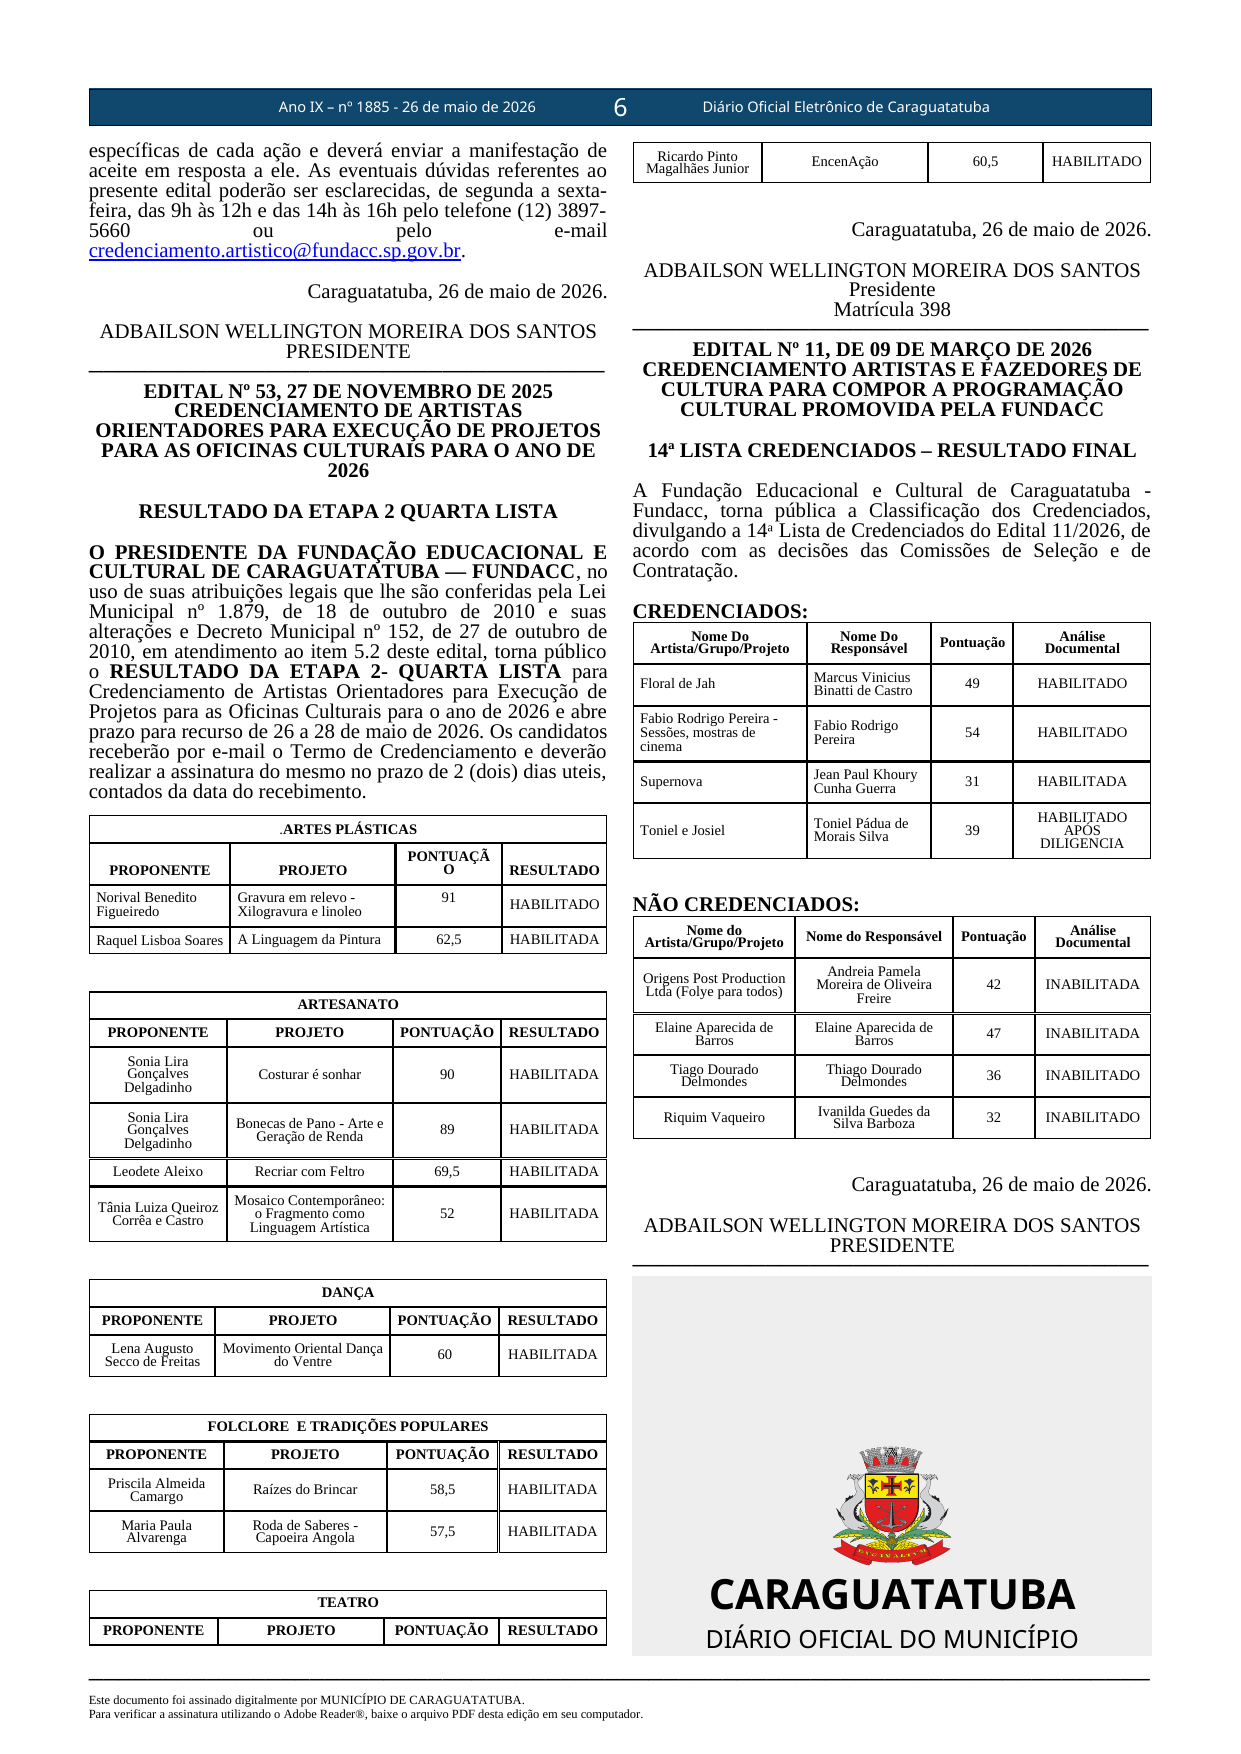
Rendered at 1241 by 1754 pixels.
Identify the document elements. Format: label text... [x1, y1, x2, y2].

table_header Nome Do Artista/Grupo/Projeto [634, 623, 806, 663]
text EDITAL Nº 11, DE 09 DE MARÇO DE 2026 CREDENCIAMENTO ARTISTAS E FAZEDORES DE CULTURA PARA COMPOR A PROGRAMAÇÃO CULTURAL PROMOVIDA PELA FUNDACC [632, 341, 1152, 421]
table_cell 58,5 [388, 1470, 497, 1510]
text NÃO CREDENCIADOS: [632, 896, 1152, 916]
table_cell A Linguagem da Pintura [231, 928, 394, 953]
table_cell HABILITADA [500, 1512, 606, 1552]
table_cell Gravura em relevo - Xilogravura e linoleo [231, 886, 394, 926]
table_cell Leodete Aleixo [90, 1160, 226, 1185]
table_cell Toniel Pádua de Morais Silva [808, 804, 930, 858]
table_cell Ivanilda Guedes da Silva Barboza [796, 1098, 952, 1138]
table_cell HABILITADO [1044, 143, 1150, 182]
text PRESIDENTE [88, 343, 608, 363]
table_cell 91 [397, 886, 501, 926]
table_cell HABILITADA [502, 1048, 606, 1102]
table_cell Tânia Luiza Queiroz Corrêa e Castro [90, 1188, 226, 1241]
table_cell 89 [394, 1104, 500, 1157]
table_cell Thiago Dourado Delmondes [796, 1056, 952, 1096]
text Caraguatatuba, 26 de maio de 2026. [88, 282, 608, 302]
table_cell Andreia Pamela Moreira de Oliveira Freire [796, 959, 952, 1012]
table_cell HABILITADA [502, 1160, 606, 1185]
table_cell 52 [394, 1188, 500, 1241]
text ─────────────────────────────────── [632, 1256, 1152, 1276]
table_cell HABILITADA [500, 1470, 606, 1510]
table_cell HABILITADO [1014, 707, 1150, 760]
text 14ª LISTA CREDENCIADOS – RESULTADO FINAL [632, 441, 1152, 461]
table_cell Fabio Rodrigo Pereira - Sessões, mostras de cinema [634, 707, 806, 760]
table_cell Origens Post Production Ltda (Folye para todos) [634, 959, 794, 1012]
table_cell 60 [391, 1336, 498, 1376]
table_cell Movimento Oriental Dança do Ventre [216, 1336, 389, 1376]
table_cell 60,5 [929, 143, 1042, 182]
table_cell PROPONENTE [90, 1020, 226, 1046]
table_cell HABILITADO [503, 886, 606, 926]
table_cell Elaine Aparecida de Barros [796, 1015, 952, 1054]
table_header Nome do Responsável [796, 917, 952, 957]
table_header DANÇA [90, 1280, 606, 1306]
table_header Pontuação [954, 917, 1034, 957]
text CARAGUATATUBA [632, 1565, 1152, 1622]
text ─────────────────────────────────── [88, 363, 608, 382]
table_cell Toniel e Josiel [634, 804, 806, 858]
table_cell PROJETO [216, 1308, 389, 1334]
table_cell Maria Paula Alvarenga [90, 1512, 223, 1552]
table_cell PROPONENTE [90, 844, 229, 884]
table_cell HABILITADA [503, 928, 606, 953]
table_cell Lena Augusto Secco de Freitas [90, 1336, 214, 1376]
table_cell HABILITADA [1014, 763, 1150, 802]
table_cell PONTUAÇÃO [388, 1443, 497, 1468]
table_cell EncenAção [763, 143, 927, 182]
table_cell Tiago Dourado Delmondes [634, 1056, 794, 1096]
table_cell INABILITADA [1036, 959, 1150, 1012]
table_cell 90 [394, 1048, 500, 1102]
table_cell 36 [954, 1056, 1034, 1096]
table_cell 69,5 [394, 1160, 500, 1185]
text A Fundação Educacional e Cultural de Caraguatatuba - Fundacc, torna pública a Classificação dos Credenciados, divulgando a 14ᵃ Lista de Credenciados do Edital 11/2026, de acordo com as decisões das Comissões de Seleção e de Contratação. [632, 482, 1152, 582]
table_cell INABILITADO [1036, 1098, 1150, 1138]
table_cell RESULTADO [500, 1619, 606, 1644]
table_cell RESULTADO [500, 1308, 606, 1334]
table_cell HABILITADA [500, 1336, 606, 1376]
table_cell RESULTADO [502, 1020, 606, 1046]
table_cell 42 [954, 959, 1034, 1012]
table_cell PONTUAÇÃO [385, 1619, 498, 1644]
table_cell PROJETO [228, 1020, 392, 1046]
table_cell HABILITADO APÓS DILIGENCIA [1014, 804, 1150, 858]
table_cell 49 [932, 665, 1012, 705]
table_cell RESULTADO [503, 844, 606, 884]
table_cell PROJETO [225, 1443, 386, 1468]
text PRESIDENTE [632, 1236, 1152, 1256]
table_cell Riquim Vaqueiro [634, 1098, 794, 1138]
table_cell Roda de Saberes - Capoeira Angola [225, 1512, 386, 1552]
table_cell 54 [932, 707, 1012, 760]
text EDITAL Nº 53, 27 DE NOVEMBRO DE 2025 CREDENCIAMENTO DE ARTISTAS ORIENTADORES PARA EXECUÇÃO DE PROJETOS PARA AS OFICINAS CULTURAIS PARA O ANO DE 2026 [88, 382, 608, 482]
text CREDENCIADOS: [632, 602, 1152, 622]
text ─────────────────────────────────── [632, 321, 1152, 341]
table_cell Ricardo Pinto Magalhães Junior [634, 143, 761, 182]
text O PRESIDENTE DA FUNDAÇÃO EDUCACIONAL E CULTURAL DE CARAGUATATUBA — FUNDACC, no uso de suas atribuições legais que lhe são conferidas pela Lei Municipal nº 1.879, de 18 de outubro de 2010 e suas alterações e Decreto Municipal nº 152, de 27 de outubro de 2010, em atendimento ao item 5.2 deste edital, torna público o RESULTADO DA ETAPA 2- QUARTA LISTA para Credenciamento de Artistas Orientadores para Execução de Projetos para as Oficinas Culturais para o ano de 2026 e abre prazo para recurso de 26 a 28 de maio de 2026. Os candidatos receberão por e-mail o Termo de Credenciamento e deverão realizar a assinatura do mesmo no prazo de 2 (dois) dias uteis, contados da data do recebimento. [88, 543, 608, 803]
table_cell Priscila Almeida Camargo [90, 1470, 223, 1510]
table_header .ARTES PLÁSTICAS [90, 816, 606, 842]
text Matrícula 398 [632, 301, 1152, 321]
table_header Nome Do Responsável [808, 623, 930, 663]
table_cell PONTUAÇÃO [394, 1020, 500, 1046]
text Caraguatatuba, 26 de maio de 2026. [632, 1176, 1152, 1196]
table_cell Jean Paul Khoury Cunha Guerra [808, 763, 930, 802]
table_header Nome do Artista/Grupo/Projeto [634, 917, 794, 957]
table_cell Sonia Lira Gonçalves Delgadinho [90, 1048, 226, 1102]
table_cell HABILITADO [1014, 665, 1150, 705]
table_cell Recriar com Feltro [228, 1160, 392, 1185]
text DIÁRIO OFICIAL DO MUNICÍPIO [632, 1622, 1152, 1656]
text ADBAILSON WELLINGTON MOREIRA DOS SANTOS [632, 1216, 1152, 1236]
table_cell PROPONENTE [90, 1308, 214, 1334]
table_header Pontuação [932, 623, 1012, 663]
table_cell Fabio Rodrigo Pereira [808, 707, 930, 760]
table_cell INABILITADA [1036, 1015, 1150, 1054]
table_cell Norival Benedito Figueiredo [90, 886, 229, 926]
table_cell Marcus Vinicius Binatti de Castro [808, 665, 930, 705]
text ADBAILSON WELLINGTON MOREIRA DOS SANTOS [632, 261, 1152, 281]
table_cell INABILITADO [1036, 1056, 1150, 1096]
table_cell Supernova [634, 763, 806, 802]
table_header TEATRO [90, 1591, 606, 1617]
table_cell 39 [932, 804, 1012, 858]
table_cell PONTUAÇÃO [391, 1308, 498, 1334]
table_cell 31 [932, 763, 1012, 802]
table_cell PONTUAÇÃO [397, 844, 501, 884]
table_cell PROPONENTE [90, 1443, 223, 1468]
text ADBAILSON WELLINGTON MOREIRA DOS SANTOS [88, 323, 608, 343]
table_cell HABILITADA [502, 1104, 606, 1157]
table_header ARTESANATO [90, 993, 606, 1018]
table_header FOLCLORE E TRADIÇÕES POPULARES [90, 1415, 606, 1440]
text Caraguatatuba, 26 de maio de 2026. [632, 221, 1152, 241]
text Presidente [632, 281, 1152, 301]
table_cell Raquel Lisboa Soares [90, 928, 229, 953]
table_cell PROJETO [219, 1619, 383, 1644]
table_header Análise Documental [1036, 917, 1150, 957]
table_cell Mosaico Contemporâneo: o Fragmento como Linguagem Artística [228, 1188, 392, 1241]
table_cell PROPONENTE [90, 1619, 217, 1644]
table_cell Bonecas de Pano - Arte e Geração de Renda [228, 1104, 392, 1157]
table_cell 47 [954, 1015, 1034, 1054]
table_cell 62,5 [397, 928, 501, 953]
table_header Análise Documental [1014, 623, 1150, 663]
table_cell PROJETO [231, 844, 394, 884]
table_cell Raízes do Brincar [225, 1470, 386, 1510]
table_cell Costurar é sonhar [228, 1048, 392, 1102]
table_cell 57,5 [388, 1512, 497, 1552]
table_cell 32 [954, 1098, 1034, 1138]
table_cell HABILITADA [502, 1188, 606, 1241]
text RESULTADO DA ETAPA 2 QUARTA LISTA [88, 503, 608, 523]
table_cell Elaine Aparecida de Barros [634, 1015, 794, 1054]
table_cell Sonia Lira Gonçalves Delgadinho [90, 1104, 226, 1157]
table_cell RESULTADO [500, 1443, 606, 1468]
text específicas de cada ação e deverá enviar a manifestação de aceite em resposta a ele. As eventuais dúvidas referentes ao presente edital poderão ser esclarecidas, de segunda a sexta-feira, das 9h às 12h e das 14h às 16h pelo telefone (12) 3897-5660 ou pelo e-mail credenciamento.artistico@fundacc.sp.gov.br. [88, 142, 608, 262]
table_cell Floral de Jah [634, 665, 806, 705]
